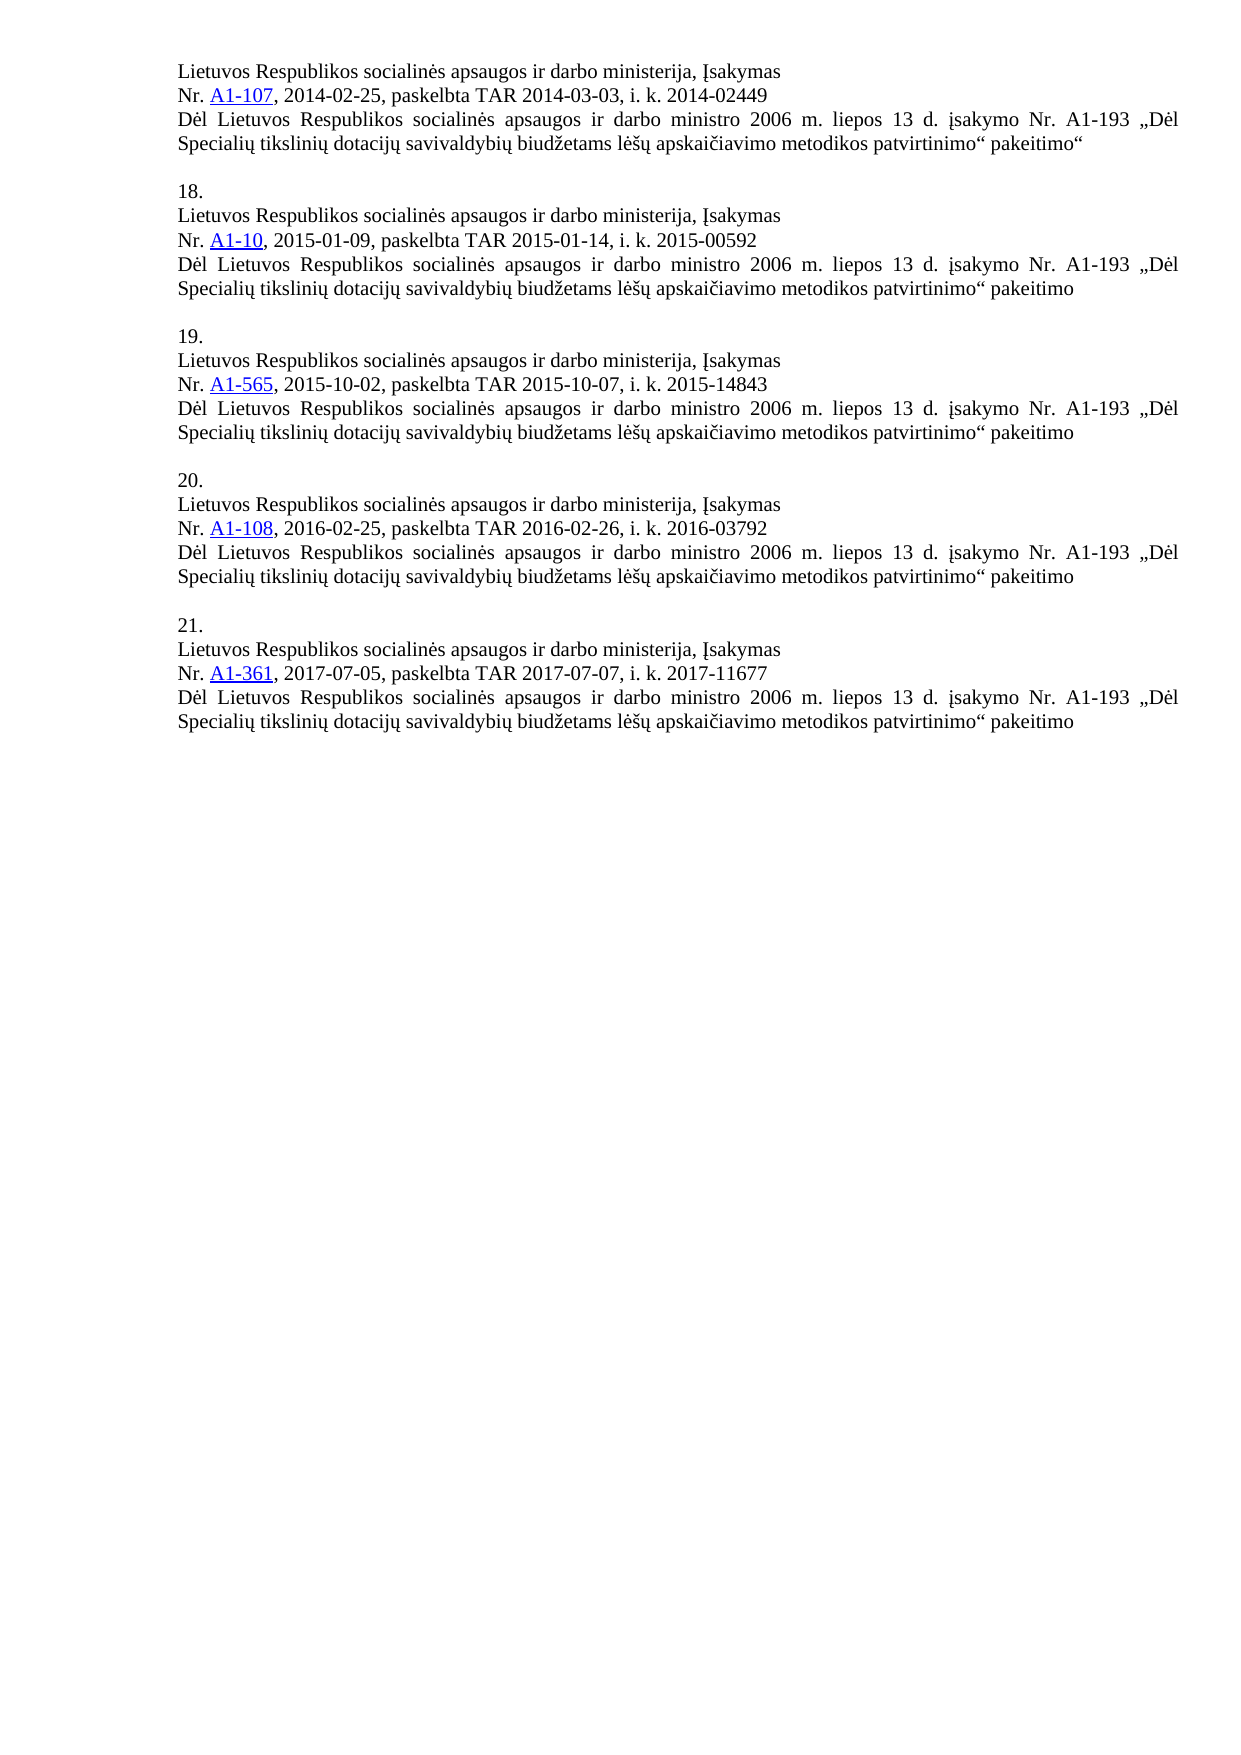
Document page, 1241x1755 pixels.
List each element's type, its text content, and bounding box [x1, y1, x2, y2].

text Dėl Lietuvos Respublikos socialinės apsaugos ir darbo ministro 2006 m. liepos 13 d. įsakymo Nr. A1-193 „Dėl Specialių tikslinių dotacijų savivaldybių biudžetams lėšų apskaičiavimo metodikos patvirtinimo“ pakeitimo [177, 685, 1181, 733]
text 21. [177, 612, 1181, 637]
text 20. [177, 468, 1181, 492]
text Dėl Lietuvos Respublikos socialinės apsaugos ir darbo ministro 2006 m. liepos 13 d. įsakymo Nr. A1-193 „Dėl Specialių tikslinių dotacijų savivaldybių biudžetams lėšų apskaičiavimo metodikos patvirtinimo“ pakeitimo [177, 540, 1181, 588]
text Nr. A1-108, 2016-02-25, paskelbta TAR 2016-02-26, i. k. 2016-03792 [177, 516, 1181, 540]
text Nr. A1-565, 2015-10-02, paskelbta TAR 2015-10-07, i. k. 2015-14843 [177, 372, 1181, 396]
text Lietuvos Respublikos socialinės apsaugos ir darbo ministerija, Įsakymas [177, 203, 1181, 227]
text Nr. A1-107, 2014-02-25, paskelbta TAR 2014-03-03, i. k. 2014-02449 [177, 83, 1181, 107]
text Dėl Lietuvos Respublikos socialinės apsaugos ir darbo ministro 2006 m. liepos 13 d. įsakymo Nr. A1-193 „Dėl Specialių tikslinių dotacijų savivaldybių biudžetams lėšų apskaičiavimo metodikos patvirtinimo“ pakeitimo [177, 396, 1181, 444]
text Lietuvos Respublikos socialinės apsaugos ir darbo ministerija, Įsakymas [177, 348, 1181, 372]
text 19. [177, 324, 1181, 348]
text Lietuvos Respublikos socialinės apsaugos ir darbo ministerija, Įsakymas [177, 492, 1181, 516]
text Lietuvos Respublikos socialinės apsaugos ir darbo ministerija, Įsakymas [177, 59, 1181, 83]
text Dėl Lietuvos Respublikos socialinės apsaugos ir darbo ministro 2006 m. liepos 13 d. įsakymo Nr. A1-193 „Dėl Specialių tikslinių dotacijų savivaldybių biudžetams lėšų apskaičiavimo metodikos patvirtinimo“ pakeitimo [177, 252, 1181, 300]
text Nr. A1-361, 2017-07-05, paskelbta TAR 2017-07-07, i. k. 2017-11677 [177, 661, 1181, 685]
text Dėl Lietuvos Respublikos socialinės apsaugos ir darbo ministro 2006 m. liepos 13 d. įsakymo Nr. A1-193 „Dėl Specialių tikslinių dotacijų savivaldybių biudžetams lėšų apskaičiavimo metodikos patvirtinimo“ pakeitimo“ [177, 107, 1181, 155]
text Nr. A1-10, 2015-01-09, paskelbta TAR 2015-01-14, i. k. 2015-00592 [177, 227, 1181, 252]
text Lietuvos Respublikos socialinės apsaugos ir darbo ministerija, Įsakymas [177, 637, 1181, 661]
text 18. [177, 179, 1181, 203]
